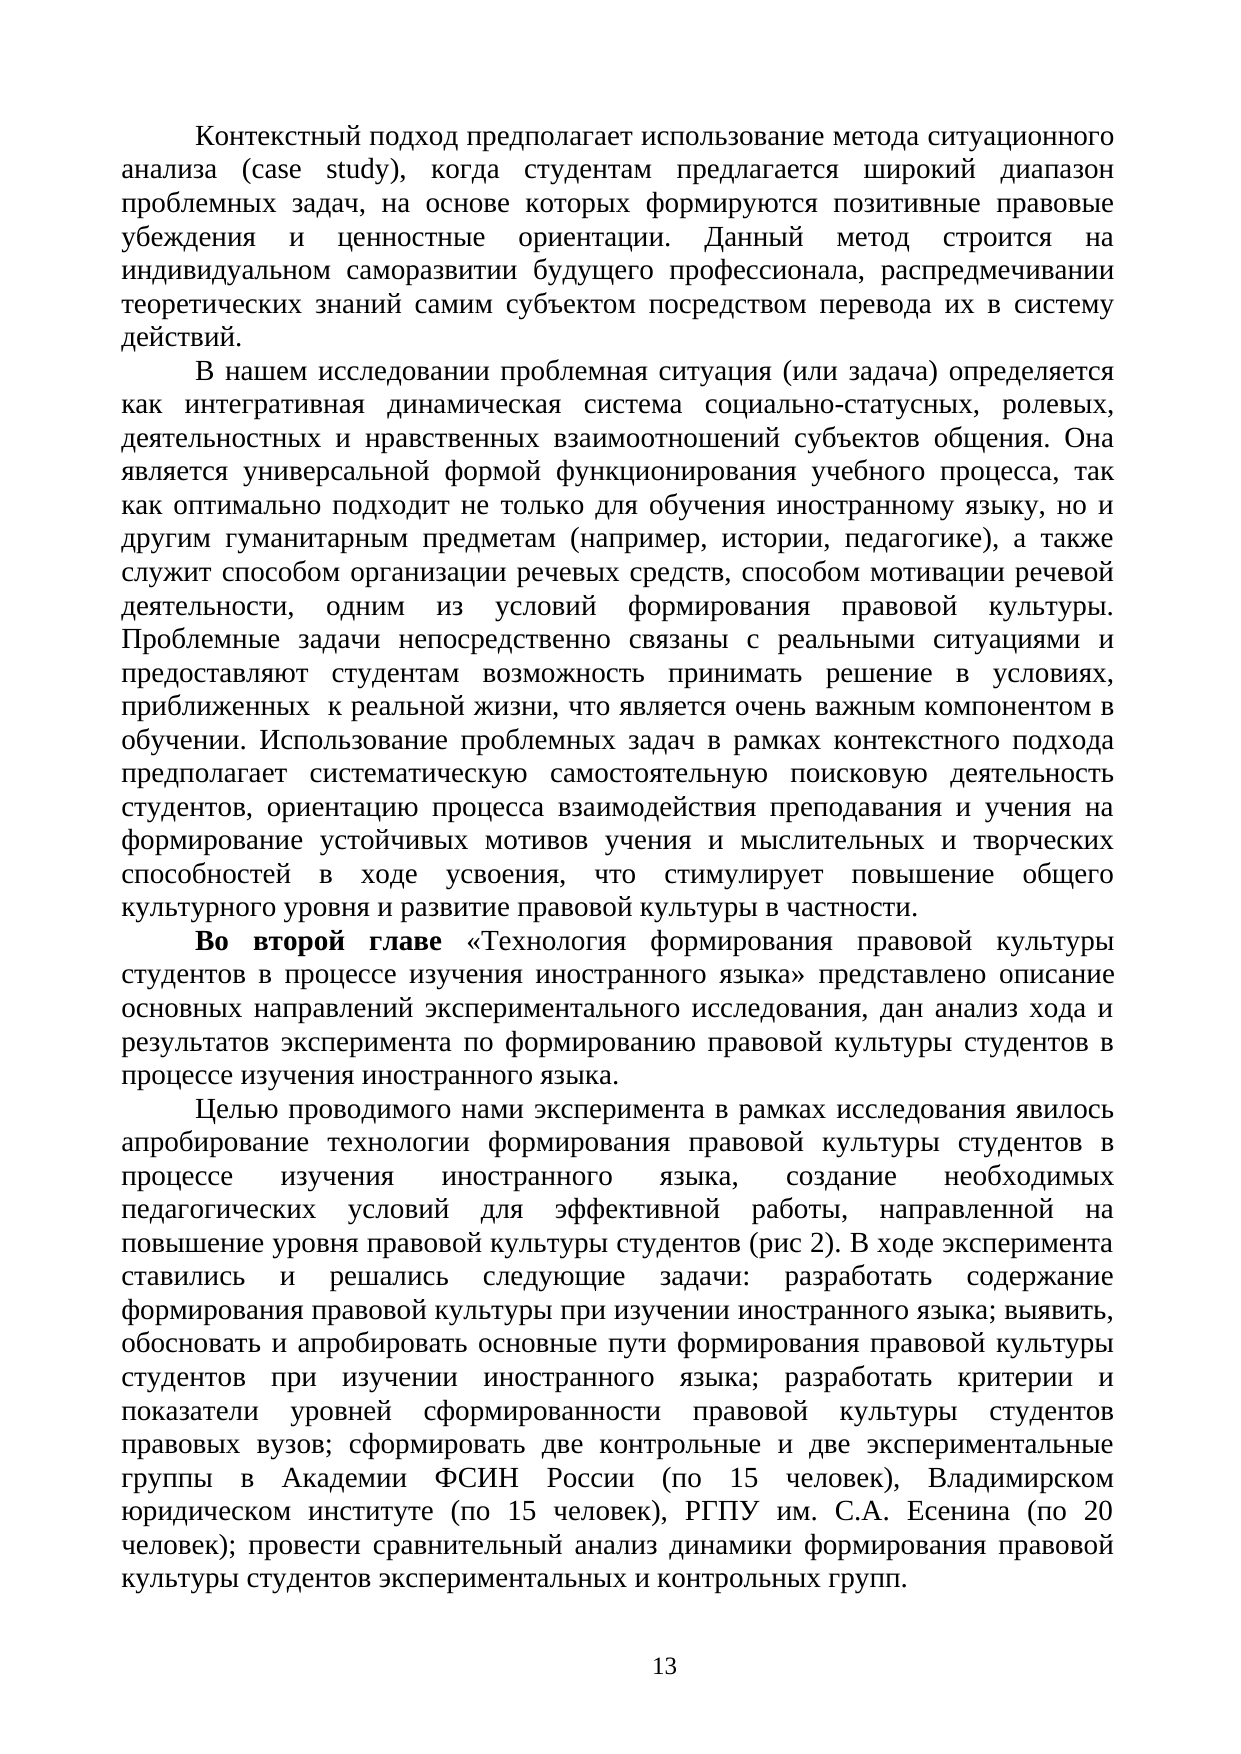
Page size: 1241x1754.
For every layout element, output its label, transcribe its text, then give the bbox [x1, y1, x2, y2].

text Контекстный подход предполагает использование метода ситуационного анализа (case study), когда студентам предлагается широкий диапазон проблемных задач, на основе которых формируются позитивные правовые убеждения и ценностные ориентации. Данный метод строится на индивидуальном саморазвитии будущего профессионала, распредмечивании теоретических знаний самим субъектом посредством перевода их в систему действий. [121, 118, 1115, 353]
text Целью проводимого нами эксперимента в рамках исследования явилось апробирование технологии формирования правовой культуры студентов в процессе изучения иностранного языка, создание необходимых педагогических условий для эффективной работы, направленной на повышение уровня правовой культуры студентов (рис 2). В ходе эксперимента ставились и решались следующие задачи: разработать содержание формирования правовой культуры при изучении иностранного языка; выявить, обосновать и апробировать основные пути формирования правовой культуры студентов при изучении иностранного языка; разработать критерии и показатели уровней сформированности правовой культуры студентов правовых вузов; сформировать две контрольные и две экспериментальные группы в Академии ФСИН России (по 15 человек), Владимирском юридическом институте (по 15 человек), РГПУ им. С.А. Есенина (по 20 человек); провести сравнительный анализ динамики формирования правовой культуры студентов экспериментальных и контрольных групп. [121, 1091, 1115, 1594]
text Во второй главе «Технология формирования правовой культуры студентов в процессе изучения иностранного языка» представлено описание основных направлений экспериментального исследования, дан анализ хода и результатов эксперимента по формированию правовой культуры студентов в процессе изучения иностранного языка. [121, 923, 1115, 1091]
text В нашем исследовании проблемная ситуация (или задача) определяется как интегративная динамическая система социально-статусных, ролевых, деятельностных и нравственных взаимоотношений субъектов общения. Она является универсальной формой функционирования учебного процесса, так как оптимально подходит не только для обучения иностранному языку, но и другим гуманитарным предметам (например, истории, педагогике), а также служит способом организации речевых средств, способом мотивации речевой деятельности, одним из условий формирования правовой культуры. Проблемные задачи непосредственно связаны с реальными ситуациями и предоставляют студентам возможность принимать решение в условиях, приближенных к реальной жизни, что является очень важным компонентом в обучении. Использование проблемных задач в рамках контекстного подхода предполагает систематическую самостоятельную поисковую деятельность студентов, ориентацию процесса взаимодействия преподавания и учения на формирование устойчивых мотивов учения и мыслительных и творческих способностей в ходе усвоения, что стимулирует повышение общего культурного уровня и развитие правовой культуры в частности. [121, 353, 1115, 923]
